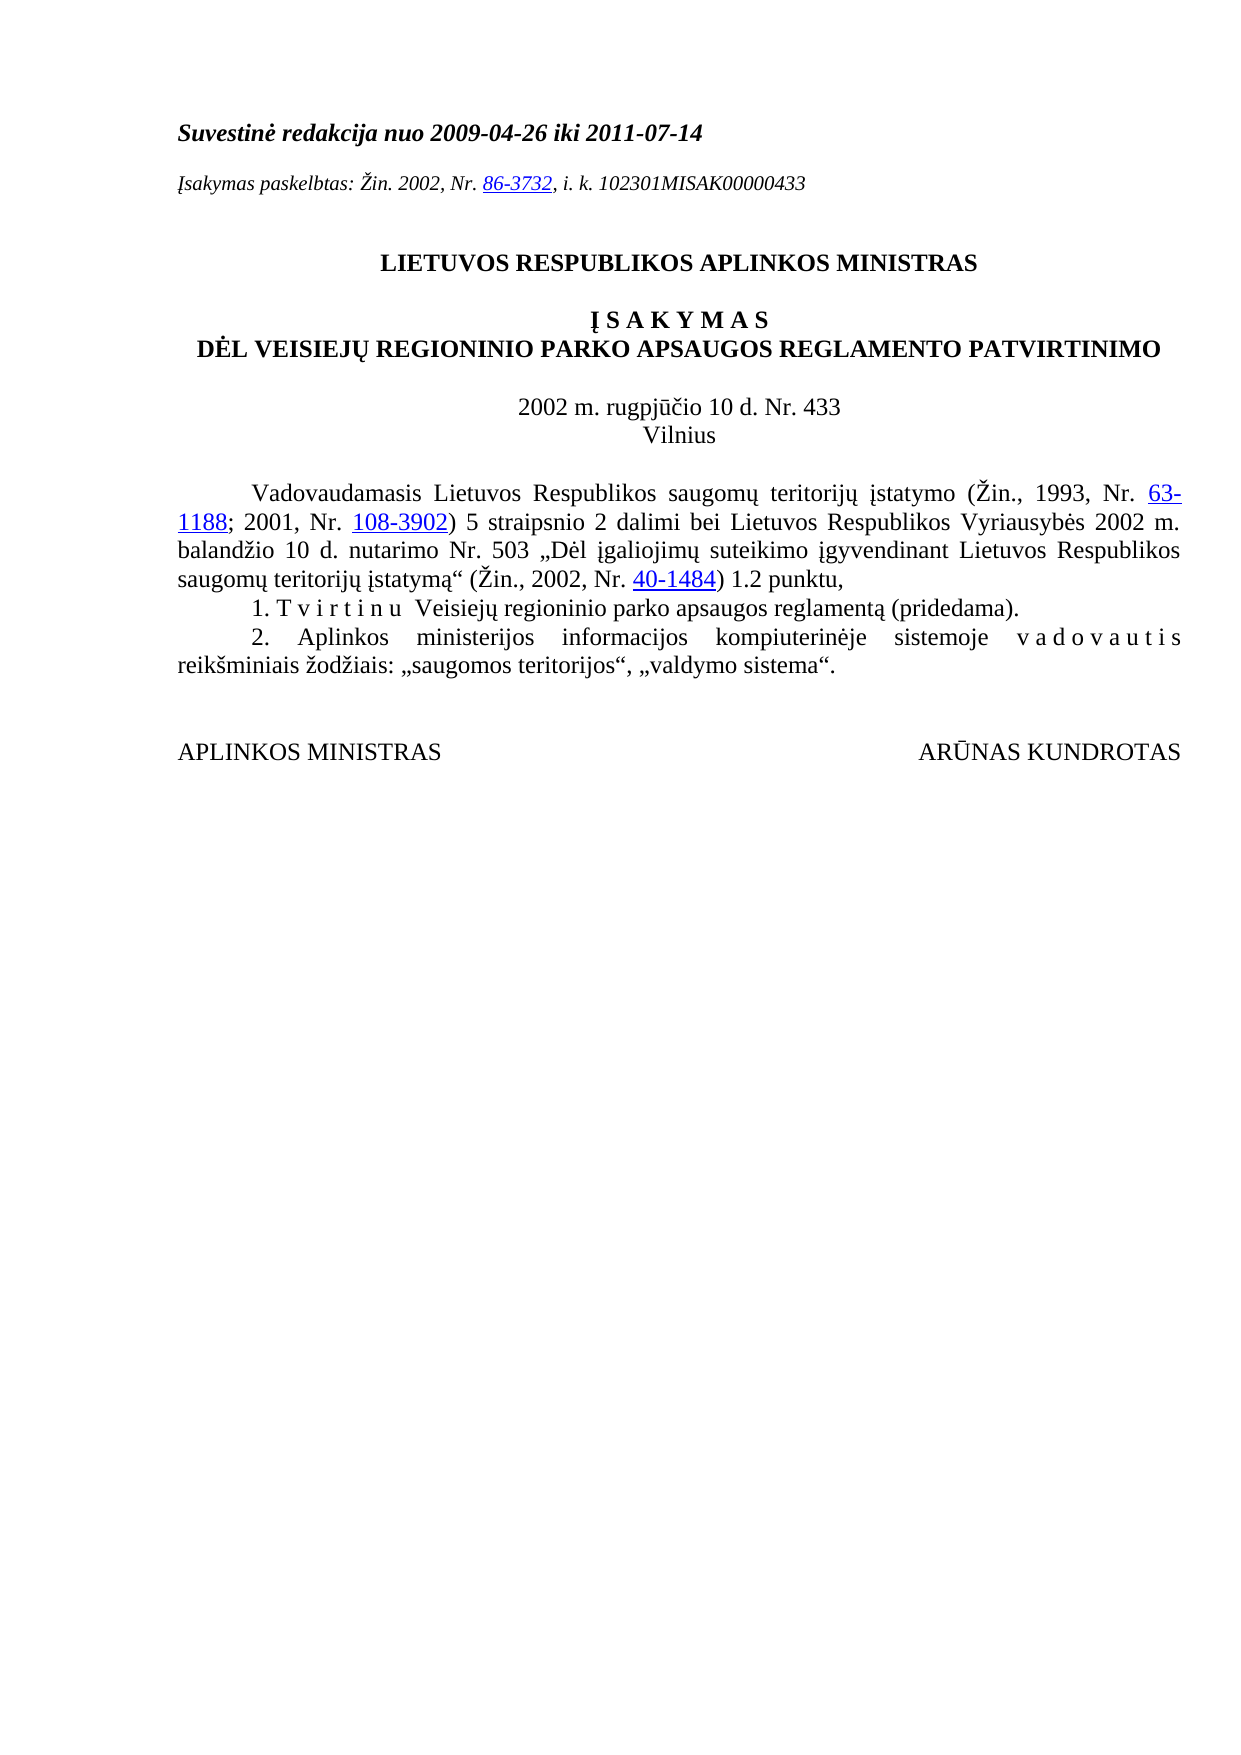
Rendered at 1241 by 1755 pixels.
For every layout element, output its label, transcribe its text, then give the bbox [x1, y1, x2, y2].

text LIETUVOS RESPUBLIKOS APLINKOS MINISTRAS [177, 248, 1181, 277]
text Vadovaudamasis Lietuvos Respublikos saugomų teritorijų įstatymo (Žin., 1993, Nr. 63-1188; 2001, Nr. 108-3902) 5 straipsnio 2 dalimi bei Lietuvos Respublikos Vyriausybės 2002 m. balandžio 10 d. nutarimo Nr. 503 „Dėl įgaliojimų suteikimo įgyvendinant Lietuvos Respublikos saugomų teritorijų įstatymą“ (Žin., 2002, Nr. 40-1484) 1.2 punktu, [177, 478, 1181, 593]
text 2. Aplinkos ministerijos informacijos kompiuterinėje sistemoje vadovautis reikšminiais žodžiais: „saugomos teritorijos“, „valdymo sistema“. [177, 622, 1181, 679]
text DĖL VEISIEJŲ REGIONINIO PARKO APSAUGOS REGLAMENTO PATVIRTINIMO [177, 334, 1181, 363]
text 2002 m. rugpjūčio 10 d. Nr. 433 [177, 392, 1181, 420]
text 1. Tvirtinu Veisiejų regioninio parko apsaugos reglamentą (pridedama). [177, 593, 1181, 622]
text Vilnius [177, 420, 1181, 449]
text APLINKOS MINISTRAS ARŪNAS KUNDROTAS [177, 737, 1181, 765]
text Įsakymas paskelbtas: Žin. 2002, Nr. 86-3732, i. k. 102301MISAK00000433 [177, 171, 1181, 195]
text Suvestinė redakcija nuo 2009-04-26 iki 2011-07-14 [177, 118, 1181, 147]
text Į S A K Y M A S [177, 305, 1181, 334]
